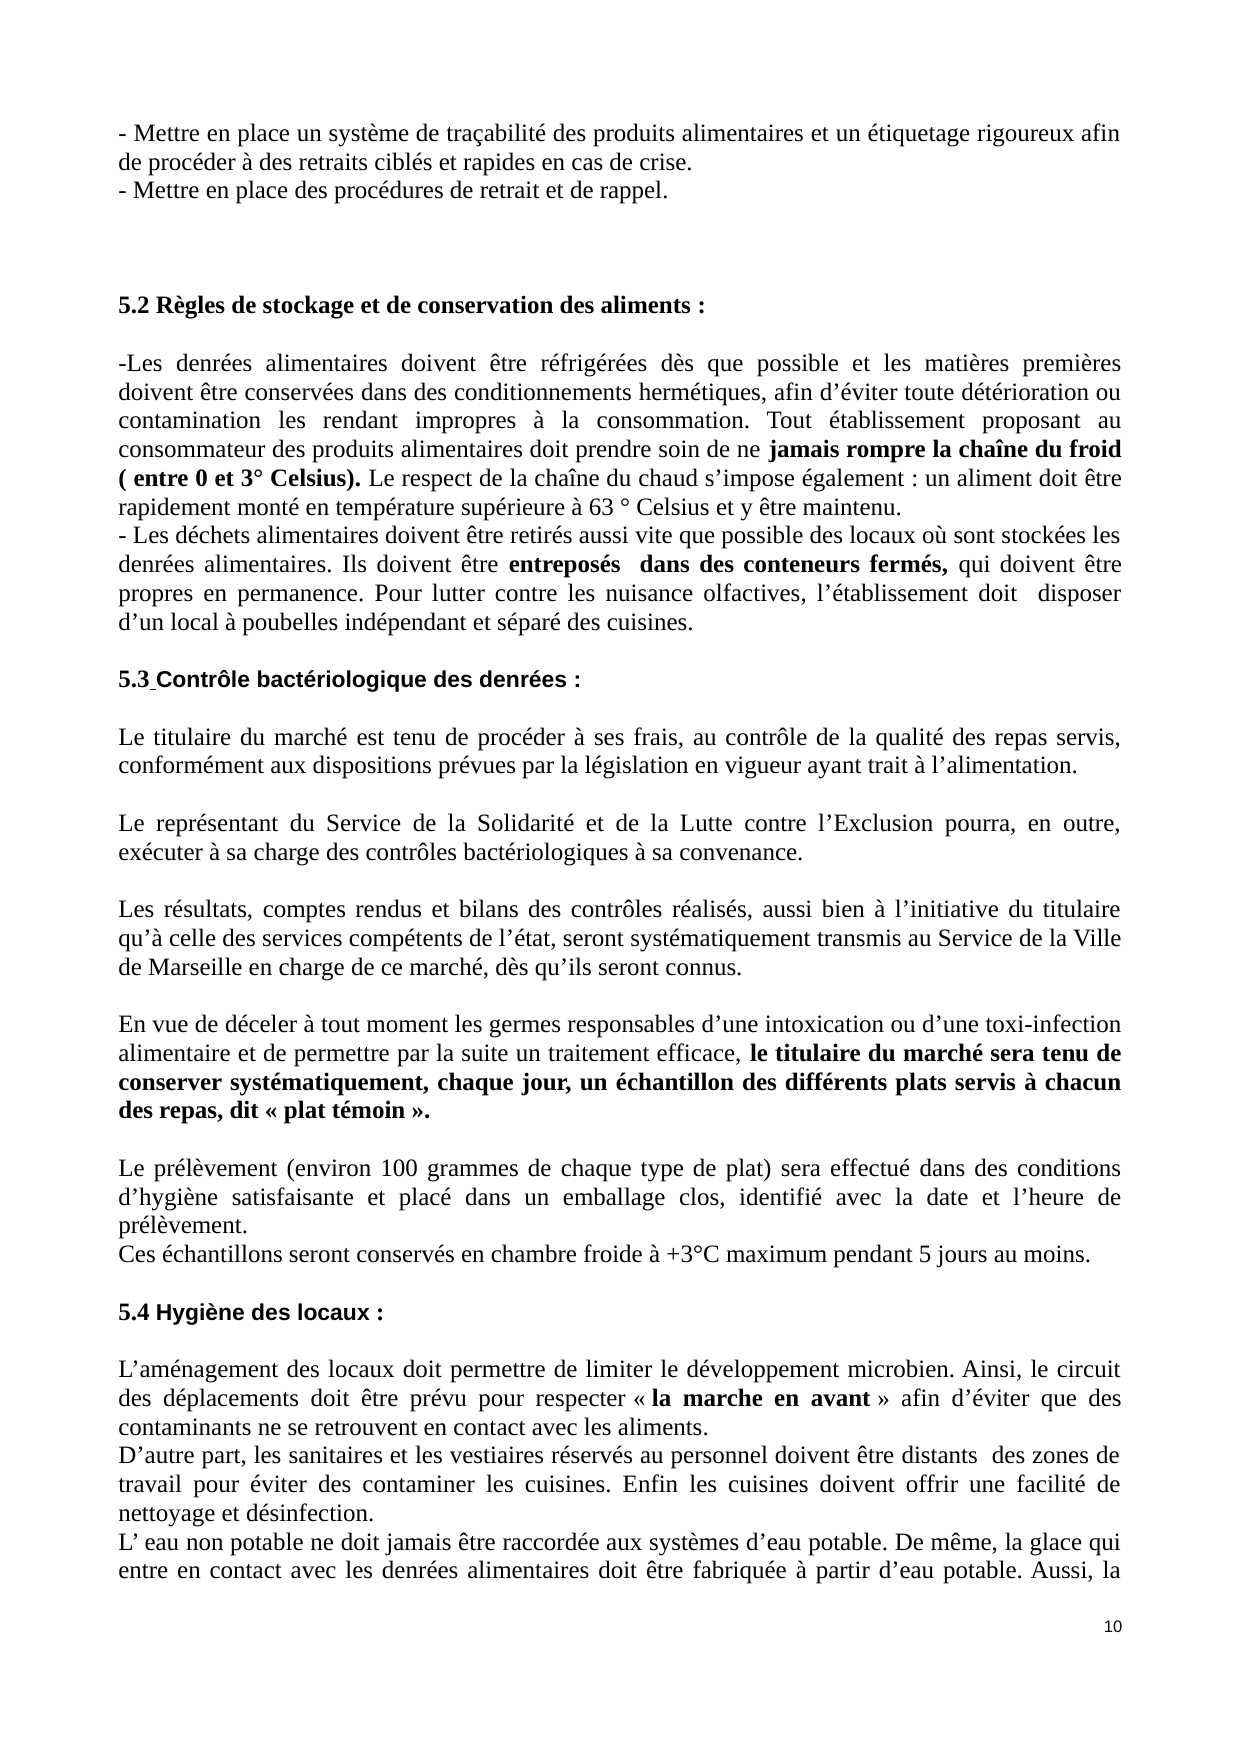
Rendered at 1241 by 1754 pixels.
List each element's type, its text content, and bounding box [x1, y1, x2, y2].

text Les résultats, comptes rendus et bilans des contrôles réalisés, aussi bien à l’initiative du titulaire qu’à celle des services compétents de l’état, seront systématiquement transmis au Service de la Ville de Marseille en charge de ce marché, dès qu’ils seront connus. [118, 894, 1122, 981]
text Ces échantillons seront conservés en chambre froide à +3°C maximum pendant 5 jours au moins. [118, 1239, 1122, 1268]
text 5.4 Hygiène des locaux : [118, 1297, 1122, 1326]
text Le prélèvement (environ 100 grammes de chaque type de plat) sera effectué dans des conditions d’hygiène satisfaisante et placé dans un emballage clos, identifié avec la date et l’heure de prélèvement. [118, 1153, 1122, 1239]
text 5.3 Contrôle bactériologique des denrées : [118, 664, 1122, 693]
text -Les denrées alimentaires doivent être réfrigérées dès que possible et les matières premières doivent être conservées dans des conditionnements hermétiques, afin d’éviter toute détérioration ou contamination les rendant impropres à la consommation. Tout établissement proposant au consommateur des produits alimentaires doit prendre soin de ne jamais rompre la chaîne du froid ( entre 0 et 3° Celsius). Le respect de la chaîne du chaud s’impose également : un aliment doit être rapidement monté en température supérieure à 63 ° Celsius et y être maintenu. [118, 348, 1122, 521]
text En vue de déceler à tout moment les germes responsables d’une intoxication ou d’une toxi-infection alimentaire et de permettre par la suite un traitement efficace, le titulaire du marché sera tenu de conserver systématiquement, chaque jour, un échantillon des différents plats servis à chacun des repas, dit « plat témoin ». [118, 1009, 1122, 1124]
text D’autre part, les sanitaires et les vestiaires réservés au personnel doivent être distants des zones de travail pour éviter des contaminer les cuisines. Enfin les cuisines doivent offrir une facilité de nettoyage et désinfection. [118, 1441, 1122, 1527]
text L’aménagement des locaux doit permettre de limiter le développement microbien. Ainsi, le circuit des déplacements doit être prévu pour respecter « la marche en avant » afin d’éviter que des contaminants ne se retrouvent en contact avec les aliments. [118, 1354, 1122, 1441]
text 5.2 Règles de stockage et de conservation des aliments : [118, 291, 1122, 319]
text - Mettre en place un système de traçabilité des produits alimentaires et un étiquetage rigoureux afin de procéder à des retraits ciblés et rapides en cas de crise. [118, 118, 1122, 176]
text - Mettre en place des procédures de retrait et de rappel. [118, 176, 1122, 204]
text Le titulaire du marché est tenu de procéder à ses frais, au contrôle de la qualité des repas servis, conformément aux dispositions prévues par la législation en vigueur ayant trait à l’alimentation. [118, 722, 1122, 779]
text Le représentant du Service de la Solidarité et de la Lutte contre l’Exclusion pourra, en outre, exécuter à sa charge des contrôles bactériologiques à sa convenance. [118, 808, 1122, 866]
text - Les déchets alimentaires doivent être retirés aussi vite que possible des locaux où sont stockées les denrées alimentaires. Ils doivent être entreposés dans des conteneurs fermés, qui doivent être propres en permanence. Pour lutter contre les nuisance olfactives, l’établissement doit disposer d’un local à poubelles indépendant et séparé des cuisines. [118, 521, 1122, 636]
text L’ eau non potable ne doit jamais être raccordée aux systèmes d’eau potable. De même, la glace qui entre en contact avec les denrées alimentaires doit être fabriquée à partir d’eau potable. Aussi, la [118, 1527, 1122, 1584]
